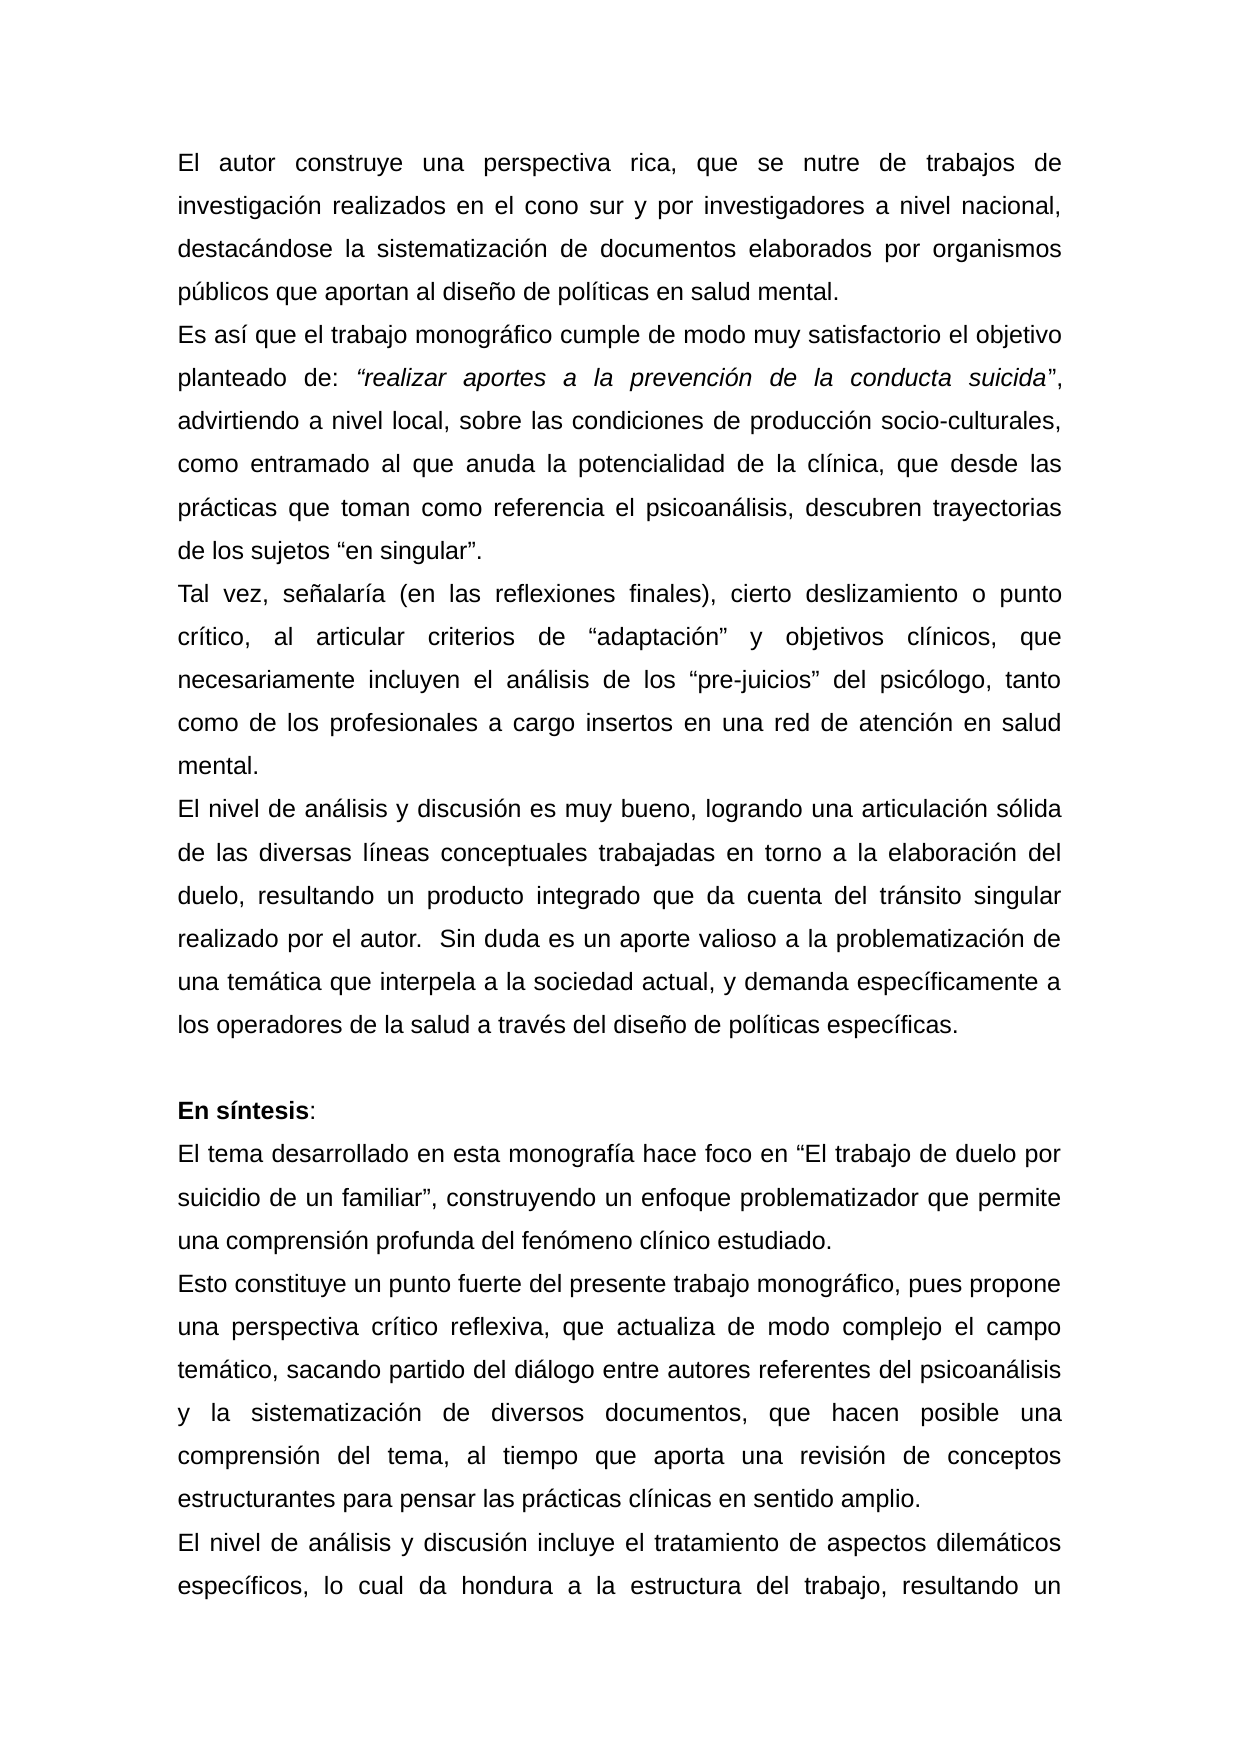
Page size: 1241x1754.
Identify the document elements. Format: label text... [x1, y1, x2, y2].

text El tema desarrollado en esta monografía hace foco en “El trabajo de duelo por suicidio de un familiar”, construyendo un enfoque problematizador que permite una comprensión profunda del fenómeno clínico estudiado. [177, 1139, 1063, 1254]
text El nivel de análisis y discusión es muy bueno, logrando una articulación sólida de las diversas líneas conceptuales trabajadas en torno a la elaboración del duelo, resultando un producto integrado que da cuenta del tránsito singular realizado por el autor. Sin duda es un aporte valioso a la problematización de una temática que interpela a la sociedad actual, y demanda específicamente a los operadores de la salud a través del diseño de políticas específicas. [177, 794, 1063, 1039]
text El autor construye una perspectiva rica, que se nutre de trabajos de investigación realizados en el cono sur y por investigadores a nivel nacional, destacándose la sistematización de documentos elaborados por organismos públicos que aportan al diseño de políticas en salud mental. [177, 148, 1063, 306]
text Es así que el trabajo monográfico cumple de modo muy satisfactorio el objetivo planteado de: “realizar aportes a la prevención de la conducta suicida”, advirtiendo a nivel local, sobre las condiciones de producción socio-culturales, como entramado al que anuda la potencialidad de la clínica, que desde las prácticas que toman como referencia el psicoanálisis, descubren trayectorias de los sujetos “en singular”. [177, 320, 1063, 564]
text En síntesis: [177, 1096, 1063, 1125]
text Esto constituye un punto fuerte del presente trabajo monográfico, pues propone una perspectiva crítico reflexiva, que actualiza de modo complejo el campo temático, sacando partido del diálogo entre autores referentes del psicoanálisis y la sistematización de diversos documentos, que hacen posible una comprensión del tema, al tiempo que aporta una revisión de conceptos estructurantes para pensar las prácticas clínicas en sentido amplio. [177, 1269, 1063, 1513]
text Tal vez, señalaría (en las reflexiones finales), cierto deslizamiento o punto crítico, al articular criterios de “adaptación” y objetivos clínicos, que necesariamente incluyen el análisis de los “pre-juicios” del psicólogo, tanto como de los profesionales a cargo insertos en una red de atención en salud mental. [177, 579, 1063, 780]
text El nivel de análisis y discusión incluye el tratamiento de aspectos dilemáticos específicos, lo cual da hondura a la estructura del trabajo, resultando un [177, 1528, 1063, 1599]
